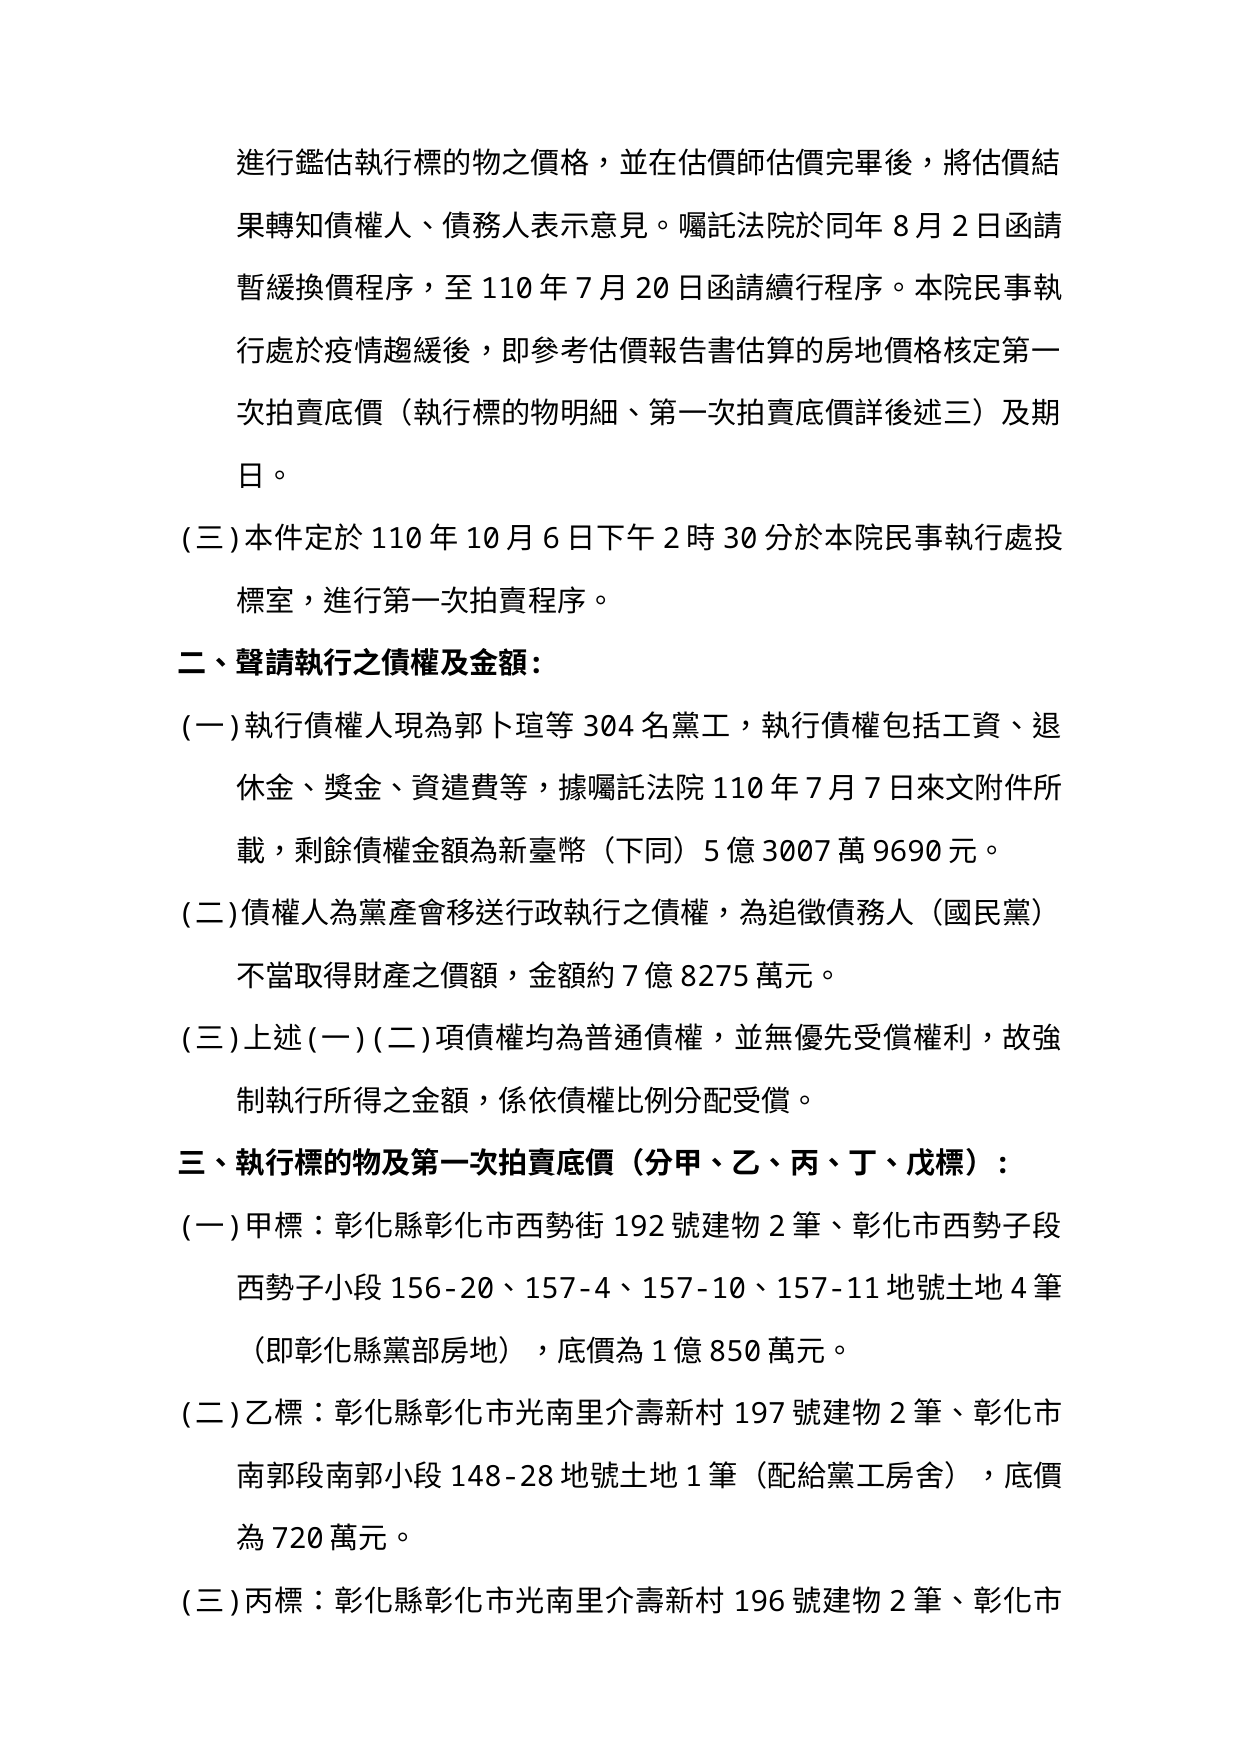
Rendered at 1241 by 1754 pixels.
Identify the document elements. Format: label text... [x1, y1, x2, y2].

text (二)債權人為黨產會移送行政執行之債權，為追徵債務人（國民黨）不當取得財產之價額，金額約7億8275萬元。 [177, 869, 1063, 994]
text (三)本件定於110年10月6日下午2時30分於本院民事執行處投標室，進行第一次拍賣程序。 [177, 494, 1063, 619]
text 進行鑑估執行標的物之價格，並在估價師估價完畢後，將估價結果轉知債權人、債務人表示意見。囑託法院於同年8月2日函請暫緩換價程序，至110年7月20日函請續行程序。本院民事執行處於疫情趨緩後，即參考估價報告書估算的房地價格核定第一次拍賣底價（執行標的物明細、第一次拍賣底價詳後述三）及期日。 [177, 119, 1063, 494]
text (一)執行債權人現為郭卜瑄等304名黨工，執行債權包括工資、退休金、獎金、資遣費等，據囑託法院110年7月7日來文附件所載，剩餘債權金額為新臺幣（下同）5億3007萬9690元。 [177, 682, 1063, 869]
text (三)丙標：彰化縣彰化市光南里介壽新村196號建物2筆、彰化市 [177, 1557, 1063, 1619]
text 三、執行標的物及第一次拍賣底價（分甲、乙、丙、丁、戊標）: [177, 1119, 1063, 1182]
text (三)上述(一)(二)項債權均為普通債權，並無優先受償權利，故強制執行所得之金額，係依債權比例分配受償。 [177, 994, 1063, 1119]
text (二)乙標：彰化縣彰化市光南里介壽新村197號建物2筆、彰化市南郭段南郭小段148-28地號土地1筆（配給黨工房舍），底價為720萬元。 [177, 1369, 1063, 1557]
text (一)甲標：彰化縣彰化市西勢街192號建物2筆、彰化市西勢子段西勢子小段156-20、157-4、157-10、157-11地號土地4筆（即彰化縣黨部房地），底價為1億850萬元。 [177, 1182, 1063, 1369]
text 二、聲請執行之債權及金額: [177, 619, 1063, 682]
